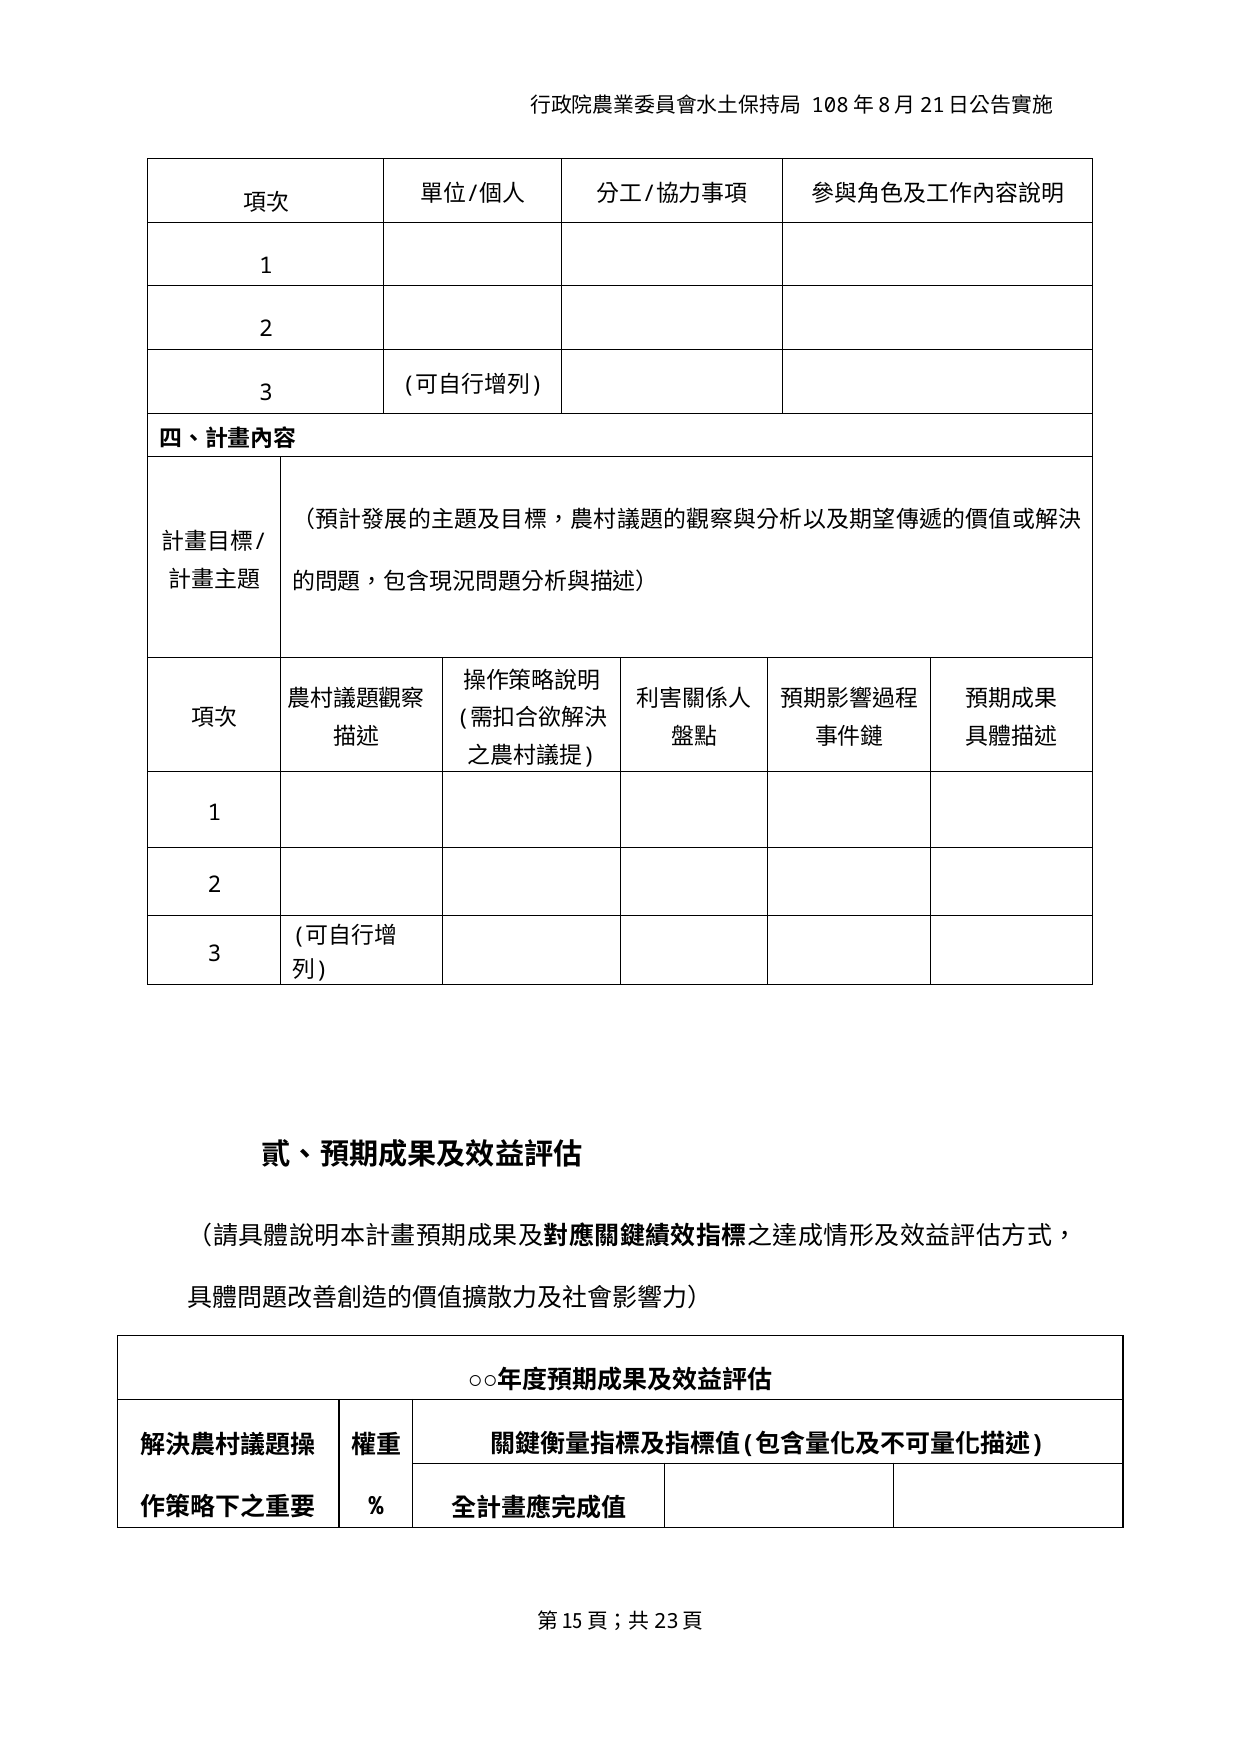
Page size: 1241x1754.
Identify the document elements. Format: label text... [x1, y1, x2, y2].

table_cell [621, 772, 767, 847]
table_cell [443, 772, 620, 847]
table_cell [768, 772, 930, 847]
table_cell 關鍵衡量指標及指標值(包含量化及不可量化描述) [413, 1400, 1122, 1462]
table_cell [783, 223, 1092, 285]
table_cell [931, 772, 1092, 847]
table_cell 項次 [148, 159, 383, 222]
table_cell 項次 [148, 658, 280, 771]
table_cell 1 [148, 772, 280, 847]
table_cell [768, 916, 930, 984]
table_cell [621, 848, 767, 915]
table_header ○○年度預期成果及效益評估 [118, 1336, 1122, 1399]
table_cell （預計發展的主題及目標，農村議題的觀察與分析以及期望傳遞的價值或解決的問題，包含現況問題分析與描述） [281, 457, 1092, 657]
table_cell 參與角色及工作內容說明 [783, 159, 1092, 222]
table_cell 3 [148, 916, 280, 984]
table_cell [931, 916, 1092, 984]
table_cell 預期影響過程事件鏈 [768, 658, 930, 771]
table_cell [562, 286, 782, 349]
table_cell [665, 1464, 893, 1526]
table_cell [621, 916, 767, 984]
table_cell [384, 223, 561, 285]
table_cell [281, 848, 442, 915]
table_cell [443, 916, 620, 984]
table_cell 計畫目標/計畫主題 [148, 457, 280, 657]
table_cell 解決農村議題操作策略下之重要 [118, 1400, 338, 1526]
table_cell (可自行增列) [384, 350, 561, 412]
table_cell 單位/個人 [384, 159, 561, 222]
table_cell [384, 286, 561, 349]
table_cell [562, 350, 782, 412]
text （請具體說明本計畫預期成果及對應關鍵績效指標之達成情形及效益評估方式，具體問題改善創造的價值擴散力及社會影響力） [187, 1192, 1053, 1317]
table_cell (可自行增列) [281, 916, 442, 984]
table_cell 2 [148, 848, 280, 915]
table_cell [783, 350, 1092, 412]
table_cell 全計畫應完成值 [413, 1464, 664, 1526]
table_cell [931, 848, 1092, 915]
table_cell 農村議題觀察描述 [281, 658, 442, 771]
table_cell [562, 223, 782, 285]
table_cell [783, 286, 1092, 349]
table_cell 3 [148, 350, 383, 412]
table_cell [894, 1464, 1122, 1526]
table_cell 預期成果 具體描述 [931, 658, 1092, 771]
table_cell 分工/協力事項 [562, 159, 782, 222]
table_cell [281, 772, 442, 847]
table_cell [768, 848, 930, 915]
table_cell 2 [148, 286, 383, 349]
list 預期成果及效益評估 [261, 1110, 1053, 1173]
table_cell [443, 848, 620, 915]
table_cell 1 [148, 223, 383, 285]
table_cell 操作策略說明 (需扣合欲解決之農村議提) [443, 658, 620, 771]
table_cell 四、計畫內容 [148, 414, 1092, 456]
table_cell 權重 % [340, 1400, 412, 1526]
table_cell 利害關係人 盤點 [621, 658, 767, 771]
